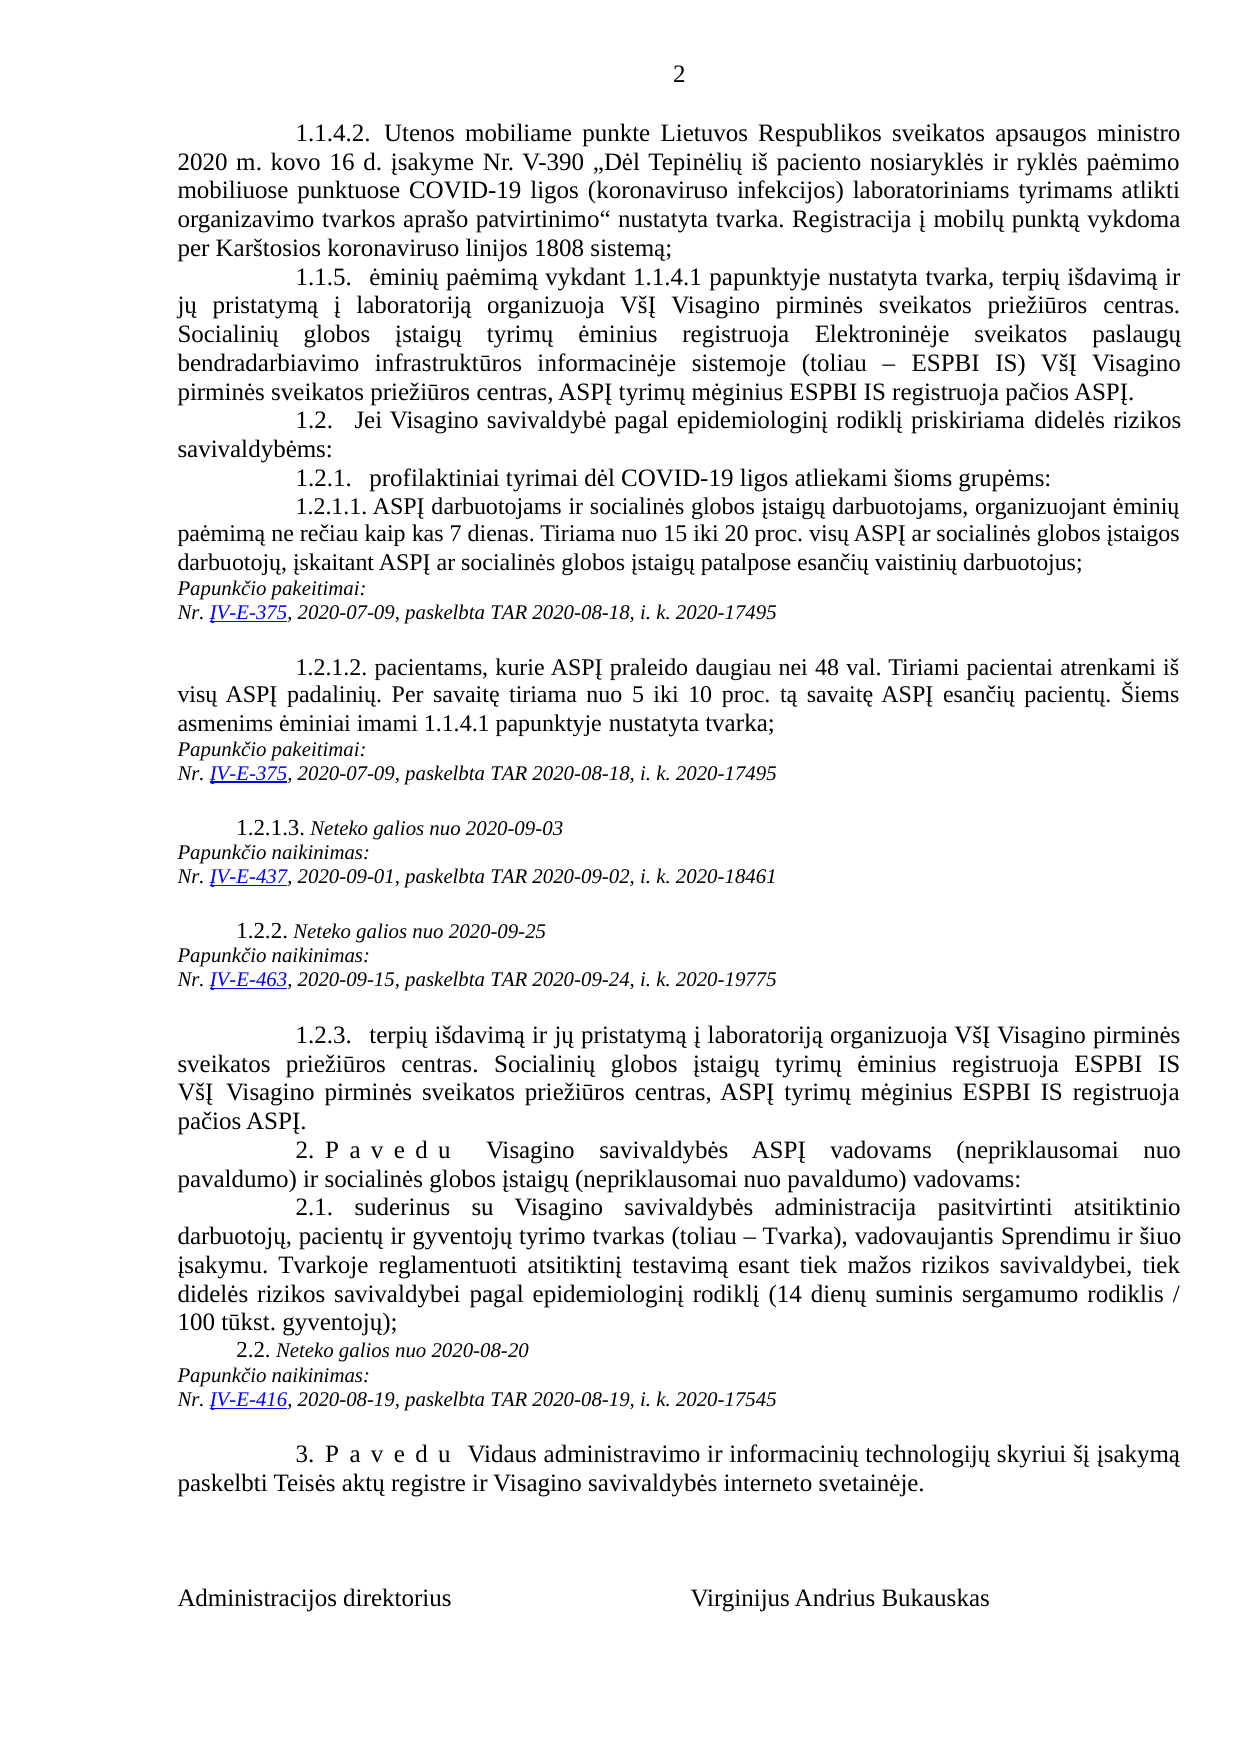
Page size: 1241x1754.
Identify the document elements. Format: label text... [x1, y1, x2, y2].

text Nr. ĮV-E-375, 2020-07-09, paskelbta TAR 2020-08-18, i. k. 2020-17495 [177, 600, 1181, 624]
text 1.1.5. ėminių paėmimą vykdant 1.1.4.1 papunktyje nustatyta tvarka, terpių išdavimą ir jų pristatymą į laboratoriją organizuoja VšĮ Visagino pirminės sveikatos priežiūros centras. Socialinių globos įstaigų tyrimų ėminius registruoja Elektroninėje sveikatos paslaugų bendradarbiavimo infrastruktūros informacinėje sistemoje (toliau – ESPBI IS) VšĮ Visagino pirminės sveikatos priežiūros centras, ASPĮ tyrimų mėginius ESPBI IS registruoja pačios ASPĮ. [177, 262, 1181, 406]
text 1.2.2. Neteko galios nuo 2020-09-25 [177, 917, 1181, 943]
text 2. Pavedu Visagino savivaldybės ASPĮ vadovams (nepriklausomai nuo pavaldumo) ir socialinės globos įstaigų (nepriklausomai nuo pavaldumo) vadovams: [177, 1135, 1181, 1192]
text Nr. ĮV-E-463, 2020-09-15, paskelbta TAR 2020-09-24, i. k. 2020-19775 [177, 967, 1181, 991]
text Papunkčio pakeitimai: [177, 576, 1181, 600]
text Papunkčio pakeitimai: [177, 737, 1181, 761]
text 1.2.3. terpių išdavimą ir jų pristatymą į laboratoriją organizuoja VšĮ Visagino pirminės sveikatos priežiūros centras. Socialinių globos įstaigų tyrimų ėminius registruoja ESPBI IS VšĮ Visagino pirminės sveikatos priežiūros centras, ASPĮ tyrimų mėginius ESPBI IS registruoja pačios ASPĮ. [177, 1020, 1181, 1135]
text Nr. ĮV-E-416, 2020-08-19, paskelbta TAR 2020-08-19, i. k. 2020-17545 [177, 1387, 1181, 1411]
text 1.2. Jei Visagino savivaldybė pagal epidemiologinį rodiklį priskiriama didelės rizikos savivaldybėms: [177, 406, 1181, 463]
text 1.2.1. profilaktiniai tyrimai dėl COVID-19 ligos atliekami šioms grupėms: [177, 463, 1181, 492]
text 1.1.4.2. Utenos mobiliame punkte Lietuvos Respublikos sveikatos apsaugos ministro 2020 m. kovo 16 d. įsakyme Nr. V-390 „Dėl Tepinėlių iš paciento nosiaryklės ir ryklės paėmimo mobiliuose punktuose COVID-19 ligos (koronaviruso infekcijos) laboratoriniams tyrimams atlikti organizavimo tvarkos aprašo patvirtinimo“ nustatyta tvarka. Registracija į mobilų punktą vykdoma per Karštosios koronaviruso linijos 1808 sistemą; [177, 118, 1181, 262]
text Nr. ĮV-E-375, 2020-07-09, paskelbta TAR 2020-08-18, i. k. 2020-17495 [177, 761, 1181, 785]
text Nr. ĮV-E-437, 2020-09-01, paskelbta TAR 2020-09-02, i. k. 2020-18461 [177, 864, 1181, 888]
text Papunkčio naikinimas: [177, 840, 1181, 864]
text 2.1. suderinus su Visagino savivaldybės administracija pasitvirtinti atsitiktinio darbuotojų, pacientų ir gyventojų tyrimo tvarkas (toliau – Tvarka), vadovaujantis Sprendimu ir šiuo įsakymu. Tvarkoje reglamentuoti atsitiktinį testavimą esant tiek mažos rizikos savivaldybei, tiek didelės rizikos savivaldybei pagal epidemiologinį rodiklį (14 dienų suminis sergamumo rodiklis / 100 tūkst. gyventojų); [177, 1192, 1181, 1336]
text Administracijos direktorius Virginijus Andrius Bukauskas [177, 1583, 1181, 1612]
text 1.2.1.1. ASPĮ darbuotojams ir socialinės globos įstaigų darbuotojams, organizuojant ėminių paėmimą ne rečiau kaip kas 7 dienas. Tiriama nuo 15 iki 20 proc. visų ASPĮ ar socialinės globos įstaigos darbuotojų, įskaitant ASPĮ ar socialinės globos įstaigų patalpose esančių vaistinių darbuotojus; [177, 492, 1181, 576]
text 1.2.1.2. pacientams, kurie ASPĮ praleido daugiau nei 48 val. Tiriami pacientai atrenkami iš visų ASPĮ padalinių. Per savaitę tiriama nuo 5 iki 10 proc. tą savaitę ASPĮ esančių pacientų. Šiems asmenims ėminiai imami 1.1.4.1 papunktyje nustatyta tvarka; [177, 653, 1181, 737]
text 2.2. Neteko galios nuo 2020-08-20 [177, 1336, 1181, 1363]
text 1.2.1.3. Neteko galios nuo 2020-09-03 [177, 813, 1181, 840]
text 3. Pavedu Vidaus administravimo ir informacinių technologijų skyriui šį įsakymą paskelbti Teisės aktų registre ir Visagino savivaldybės interneto svetainėje. [177, 1439, 1181, 1497]
text Papunkčio naikinimas: [177, 943, 1181, 967]
text Papunkčio naikinimas: [177, 1363, 1181, 1387]
